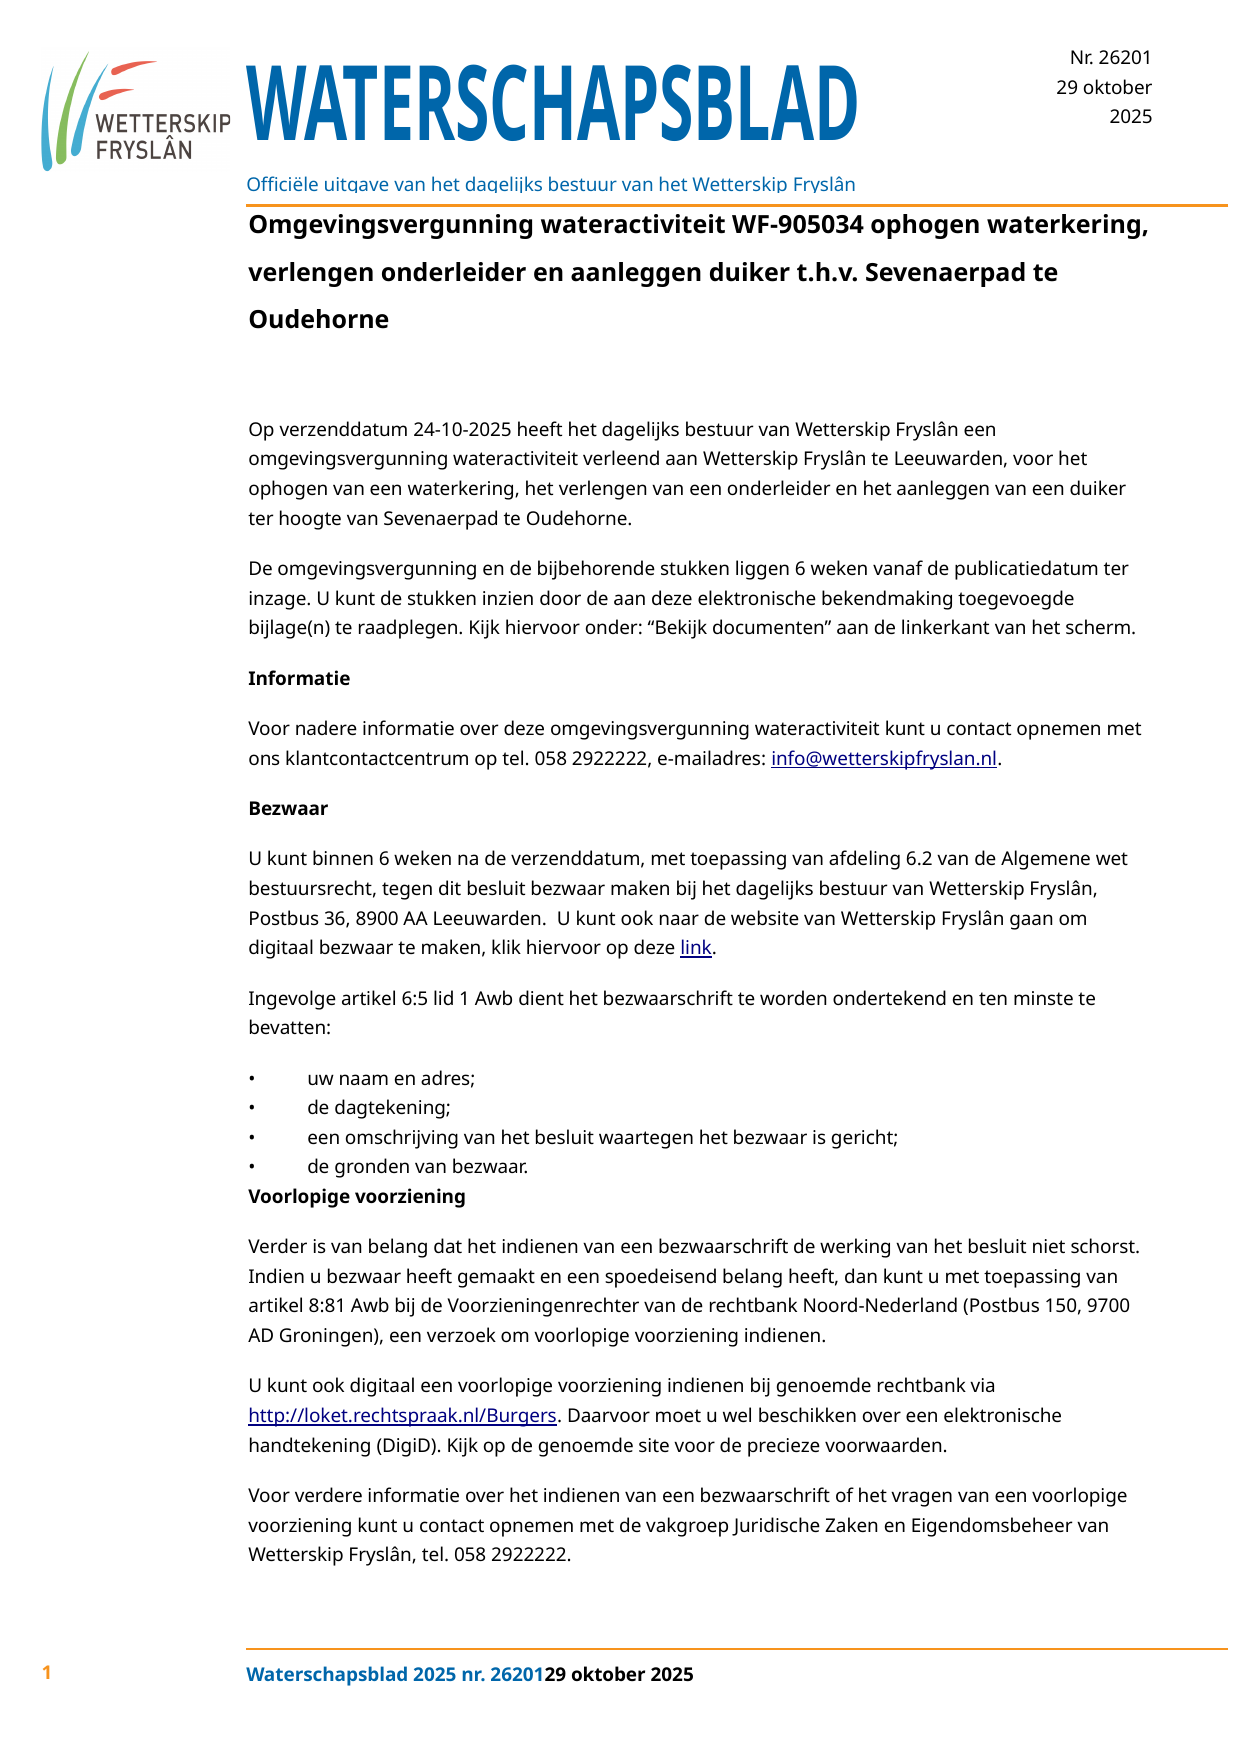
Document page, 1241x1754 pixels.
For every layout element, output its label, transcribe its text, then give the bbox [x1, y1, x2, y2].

text U kunt ook digitaal een voorlopige voorziening indienen bij genoemde rechtbank via http://loket.rechtspraak.nl/Burgers. Daarvoor moet u wel beschikken over een elektronische handtekening (DigiD). Kijk op de genoemde site voor de precieze voorwaarden. [248, 1373, 1152, 1457]
text Bezwaar [248, 795, 1152, 821]
text Voor verdere informatie over het indienen van een bezwaarschrift of het vragen van een voorlopige voorziening kunt u contact opnemen met de vakgroep Juridische Zaken en Eigendomsbeheer van Wetterskip Fryslân, tel. 058 2922222. [248, 1482, 1152, 1567]
list een omschrijving van het besluit waartegen het bezwaar is gericht; [248, 1124, 1152, 1149]
list de gronden van bezwaar. [248, 1153, 1152, 1179]
list uw naam en adres; [248, 1065, 1152, 1090]
text Verder is van belang dat het indienen van een bezwaarschrift de werking van het besluit niet schorst. Indien u bezwaar heeft gemaakt en een spoedeisend belang heeft, dan kunt u met toepassing van artikel 8:81 Awb bij de Voorzieningenrechter van de rechtbank Noord-Nederland (Postbus 150, 9700 AD Groningen), een verzoek om voorlopige voorziening indienen. [248, 1233, 1152, 1348]
text Ingevolge artikel 6:5 lid 1 Awb dient het bezwaarschrift te worden ondertekend en ten minste te bevatten: [248, 985, 1152, 1040]
picture [41, 47, 231, 172]
text Op verzenddatum 24-10-2025 heeft het dagelijks bestuur van Wetterskip Fryslân een omgevingsvergunning wateractiviteit verleend aan Wetterskip Fryslân te Leeuwarden, voor het ophogen van een waterkering, het verlengen van een onderleider en het aanleggen van een duiker ter hoogte van Sevenaerpad te Oudehorne. [248, 416, 1152, 530]
text Voorlopige voorziening [248, 1183, 1152, 1209]
list de dagtekening; [248, 1094, 1152, 1120]
text Informatie [248, 665, 1152, 690]
text U kunt binnen 6 weken na de verzenddatum, met toepassing van afdeling 6.2 van de Algemene wet bestuursrecht, tegen dit besluit bezwaar maken bij het dagelijks bestuur van Wetterskip Fryslân, Postbus 36, 8900 AA Leeuwarden. U kunt ook naar de website van Wetterskip Fryslân gaan om digitaal bezwaar te maken, klik hiervoor op deze link. [248, 846, 1152, 960]
text Voor nadere informatie over deze omgevingsvergunning wateractiviteit kunt u contact opnemen met ons klantcontactcentrum op tel. 058 2922222, e-mailadres: info@wetterskipfryslan.nl. [248, 715, 1152, 770]
text De omgevingsvergunning en de bijbehorende stukken liggen 6 weken vanaf de publicatiedatum ter inzage. U kunt de stukken inzien door de aan deze elektronische bekendmaking toegevoegde bijlage(n) te raadplegen. Kijk hiervoor onder: “Bekijk documenten” aan de linkerkant van het scherm. [248, 555, 1152, 640]
text Omgevingsvergunning wateractiviteit WF-905034 ophogen waterkering, verlengen onderleider en aanleggen duiker t.h.v. Sevenaerpad te Oudehorne [248, 207, 1152, 336]
